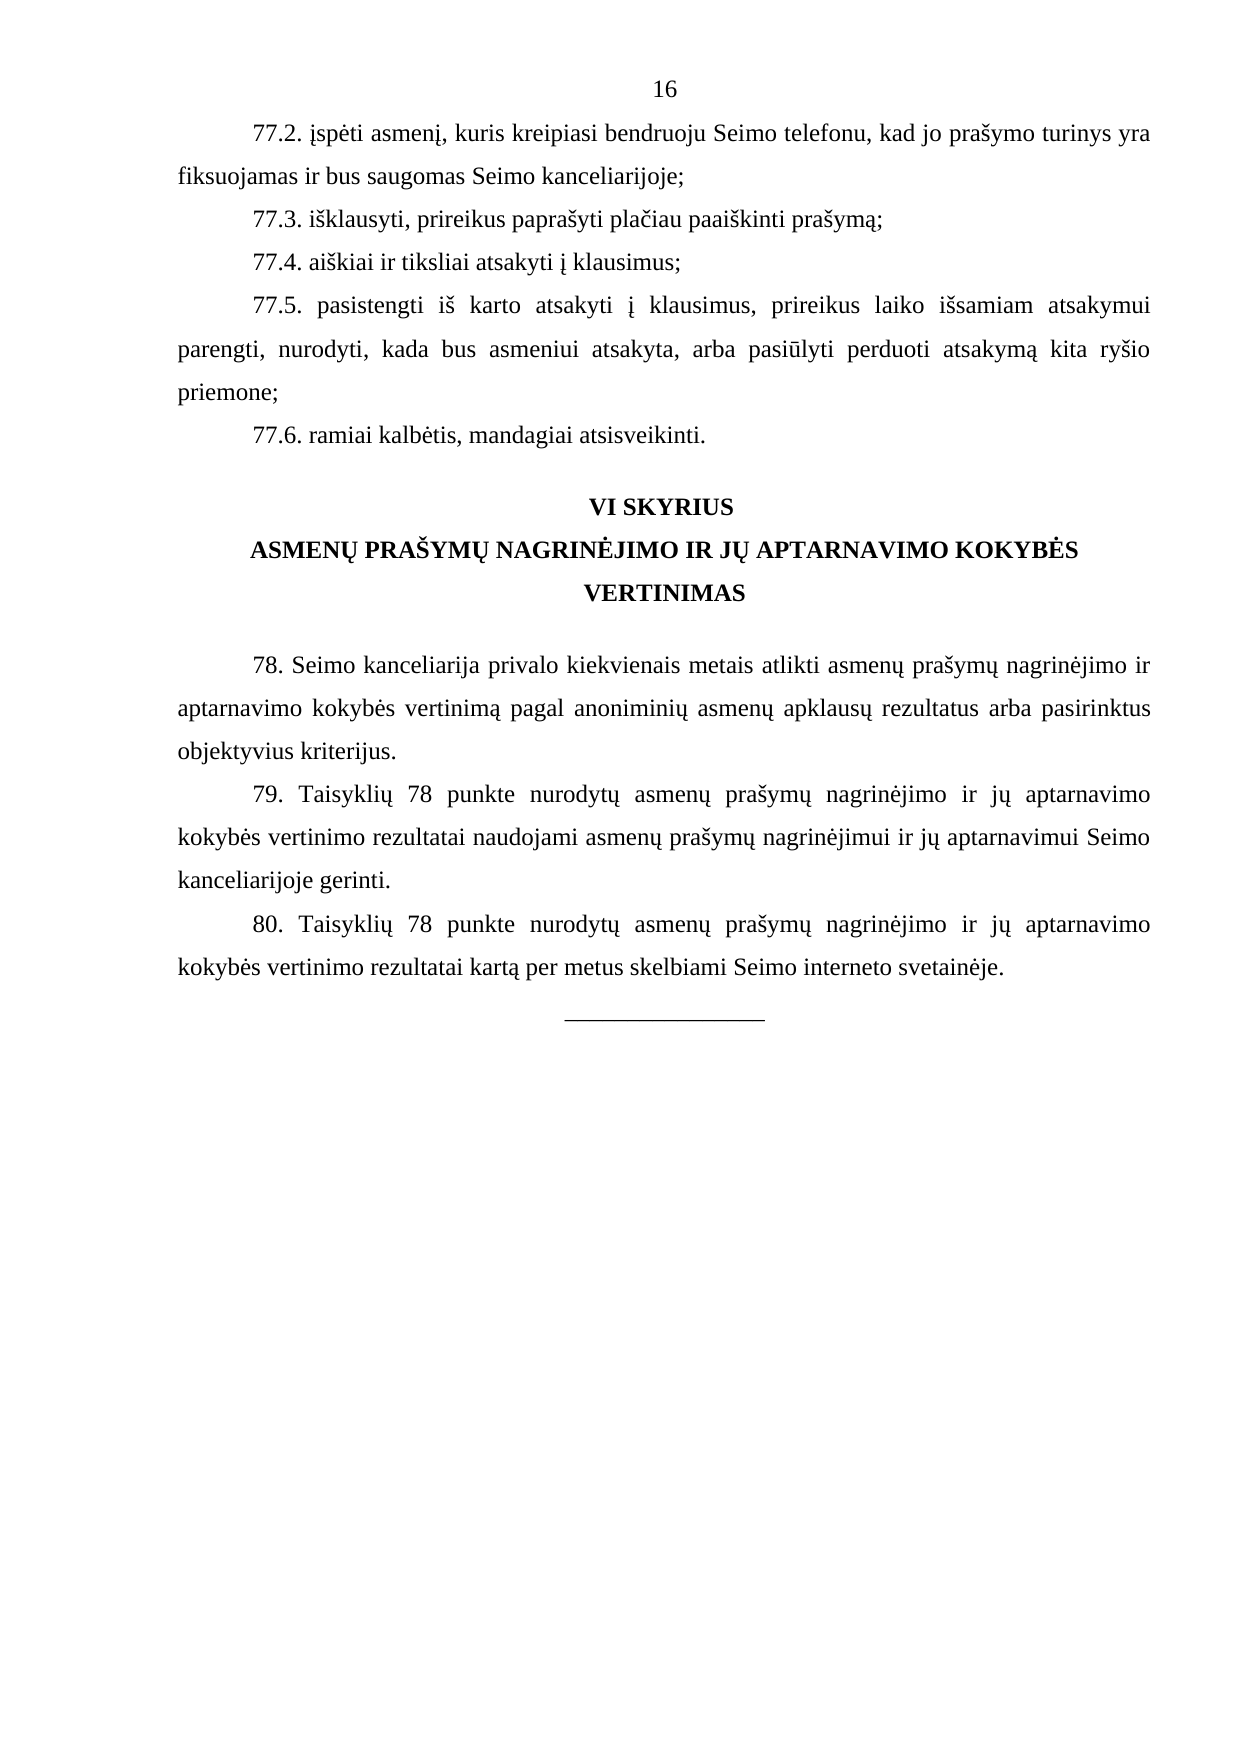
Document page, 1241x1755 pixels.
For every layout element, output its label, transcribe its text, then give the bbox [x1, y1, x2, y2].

text 79. Taisyklių 78 punkte nurodytų asmenų prašymų nagrinėjimo ir jų aptarnavimo kokybės vertinimo rezultatai naudojami asmenų prašymų nagrinėjimui ir jų aptarnavimui Seimo kanceliarijoje gerinti. [177, 779, 1152, 894]
text 78. Seimo kanceliarija privalo kiekvienais metais atlikti asmenų prašymų nagrinėjimo ir aptarnavimo kokybės vertinimą pagal anoniminių asmenų apklausų rezultatus arba pasirinktus objektyvius kriterijus. [177, 650, 1152, 765]
text 77.2. įspėti asmenį, kuris kreipiasi bendruoju Seimo telefonu, kad jo prašymo turinys yra fiksuojamas ir bus saugomas Seimo kanceliarijoje; [177, 118, 1152, 190]
text ________________ [177, 995, 1152, 1024]
text 80. Taisyklių 78 punkte nurodytų asmenų prašymų nagrinėjimo ir jų aptarnavimo kokybės vertinimo rezultatai kartą per metus skelbiami Seimo interneto svetainėje. [177, 909, 1152, 981]
text 77.3. išklausyti, prireikus paprašyti plačiau paaiškinti prašymą; [177, 204, 1152, 233]
text VI SKYRIUS [177, 492, 1152, 521]
text ASMENŲ PRAŠYMŲ NAGRINĖJIMO IR JŲ APTARNAVIMO KOKYBĖS VERTINIMAS [177, 535, 1152, 607]
text 77.4. aiškiai ir tiksliai atsakyti į klausimus; [177, 247, 1152, 276]
text 77.5. pasistengti iš karto atsakyti į klausimus, prireikus laiko išsamiam atsakymui parengti, nurodyti, kada bus asmeniui atsakyta, arba pasiūlyti perduoti atsakymą kita ryšio priemone; [177, 291, 1152, 406]
text 77.6. ramiai kalbėtis, mandagiai atsisveikinti. [177, 420, 1152, 449]
